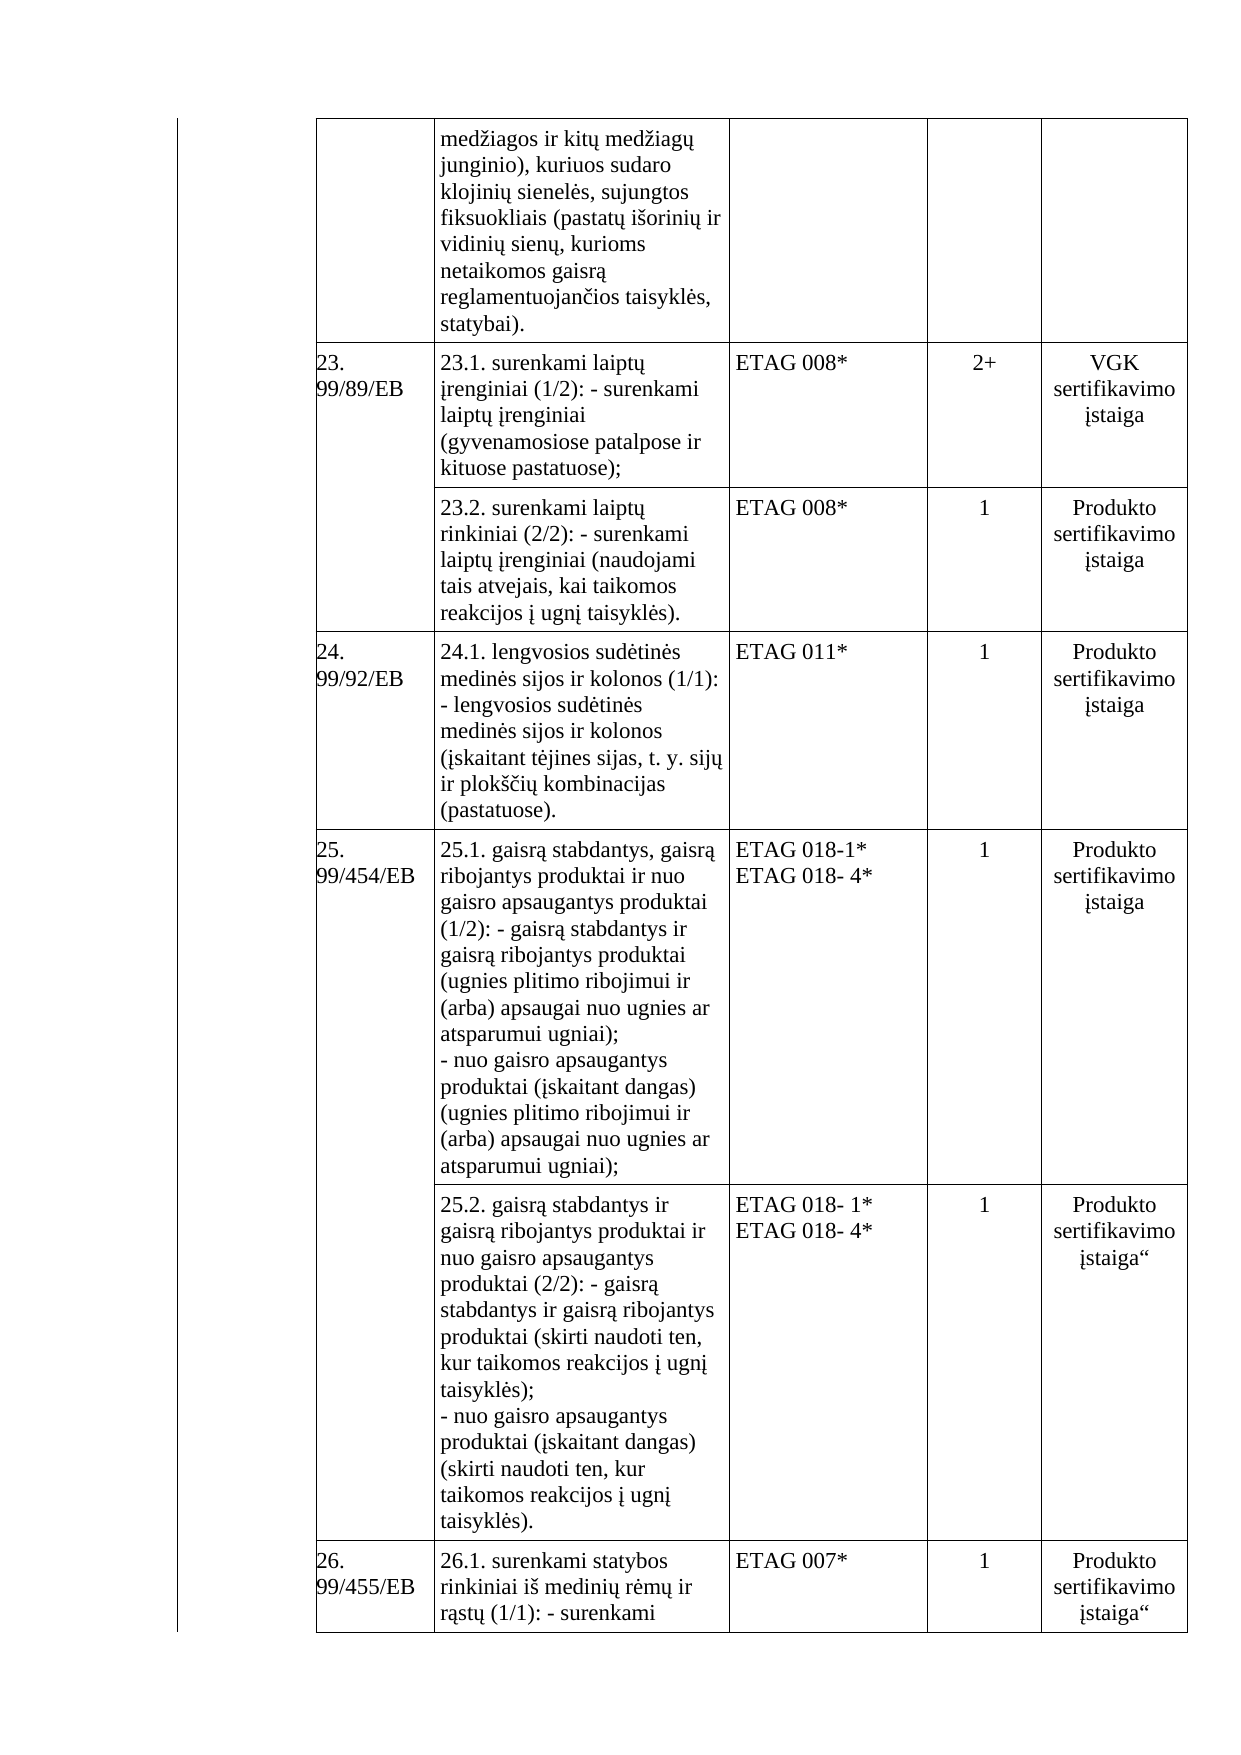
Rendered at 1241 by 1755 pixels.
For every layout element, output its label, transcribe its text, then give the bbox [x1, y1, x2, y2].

table_cell Produkto sertifikavimo įstaiga“ [1042, 1185, 1187, 1540]
table_cell [178, 487, 316, 631]
table_cell ETAG 018-1* ETAG 018- 4* [730, 830, 927, 1184]
table_cell 1 [928, 488, 1041, 631]
table_cell [730, 119, 927, 342]
table_cell 1 [928, 1185, 1041, 1540]
table_cell VGK sertifikavimo įstaiga [1042, 343, 1187, 487]
table_cell 26.1. surenkami statybos rinkiniai iš medinių rėmų ir rąstų (1/1): - surenkami [435, 1541, 729, 1632]
table_cell 26. 99/455/EB [317, 1541, 434, 1632]
table_cell [1042, 119, 1187, 342]
table_cell [317, 487, 434, 631]
table_cell 23.1. surenkami laiptų įrenginiai (1/2): - surenkami laiptų įrenginiai (gyvenamosiose patalpose ir kituose pastatuose); [435, 343, 729, 487]
table_cell Produkto sertifikavimo įstaiga [1042, 632, 1187, 829]
table_cell 25. 99/454/EB [317, 830, 434, 1184]
table_cell [317, 119, 434, 342]
table_cell 1 [928, 830, 1041, 1184]
table_cell [178, 631, 316, 829]
table_cell 24.1. lengvosios sudėtinės medinės sijos ir kolonos (1/1): - lengvosios sudėtinės medinės sijos ir kolonos (įskaitant tėjines sijas, t. y. sijų ir plokščių kombinacijas (pastatuose). [435, 632, 729, 829]
table_cell Produkto sertifikavimo įstaiga“ [1042, 1541, 1187, 1632]
table_cell Produkto sertifikavimo įstaiga [1042, 488, 1187, 631]
table_cell 2+ [928, 343, 1041, 487]
table_cell ETAG 018- 1* ETAG 018- 4* [730, 1185, 927, 1540]
table_cell Produkto sertifikavimo įstaiga [1042, 830, 1187, 1184]
table_cell 25.2. gaisrą stabdantys ir gaisrą ribojantys produktai ir nuo gaisro apsaugantys produktai (2/2): - gaisrą stabdantys ir gaisrą ribojantys produktai (skirti naudoti ten, kur taikomos reakcijos į ugnį taisyklės); - nuo gaisro apsaugantys produktai (įskaitant dangas) (skirti naudoti ten, kur taikomos reakcijos į ugnį taisyklės). [435, 1185, 729, 1540]
table_cell 23.2. surenkami laiptų rinkiniai (2/2): - surenkami laiptų įrenginiai (naudojami tais atvejais, kai taikomos reakcijos į ugnį taisyklės). [435, 488, 729, 631]
table_cell 24. 99/92/EB [317, 632, 434, 829]
table_cell ETAG 011* [730, 632, 927, 829]
table_cell ETAG 007* [730, 1541, 927, 1632]
table_cell [178, 118, 316, 342]
table_cell 23. 99/89/EB [317, 343, 434, 487]
table_cell [178, 829, 316, 1184]
table_cell 1 [928, 632, 1041, 829]
table_cell ETAG 008* [730, 488, 927, 631]
table_cell [178, 1184, 316, 1540]
table_cell [178, 342, 316, 487]
table_cell [317, 1184, 434, 1540]
table_cell 25.1. gaisrą stabdantys, gaisrą ribojantys produktai ir nuo gaisro apsaugantys produktai (1/2): - gaisrą stabdantys ir gaisrą ribojantys produktai (ugnies plitimo ribojimui ir (arba) apsaugai nuo ugnies ar atsparumui ugniai); - nuo gaisro apsaugantys produktai (įskaitant dangas) (ugnies plitimo ribojimui ir (arba) apsaugai nuo ugnies ar atsparumui ugniai); [435, 830, 729, 1184]
table_cell medžiagos ir kitų medžiagų junginio), kuriuos sudaro klojinių sienelės, sujungtos fiksuokliais (pastatų išorinių ir vidinių sienų, kurioms netaikomos gaisrą reglamentuojančios taisyklės, statybai). [435, 119, 729, 342]
table_cell [928, 119, 1041, 342]
table_cell 1 [928, 1541, 1041, 1632]
table_cell [178, 1540, 316, 1632]
table_cell ETAG 008* [730, 343, 927, 487]
